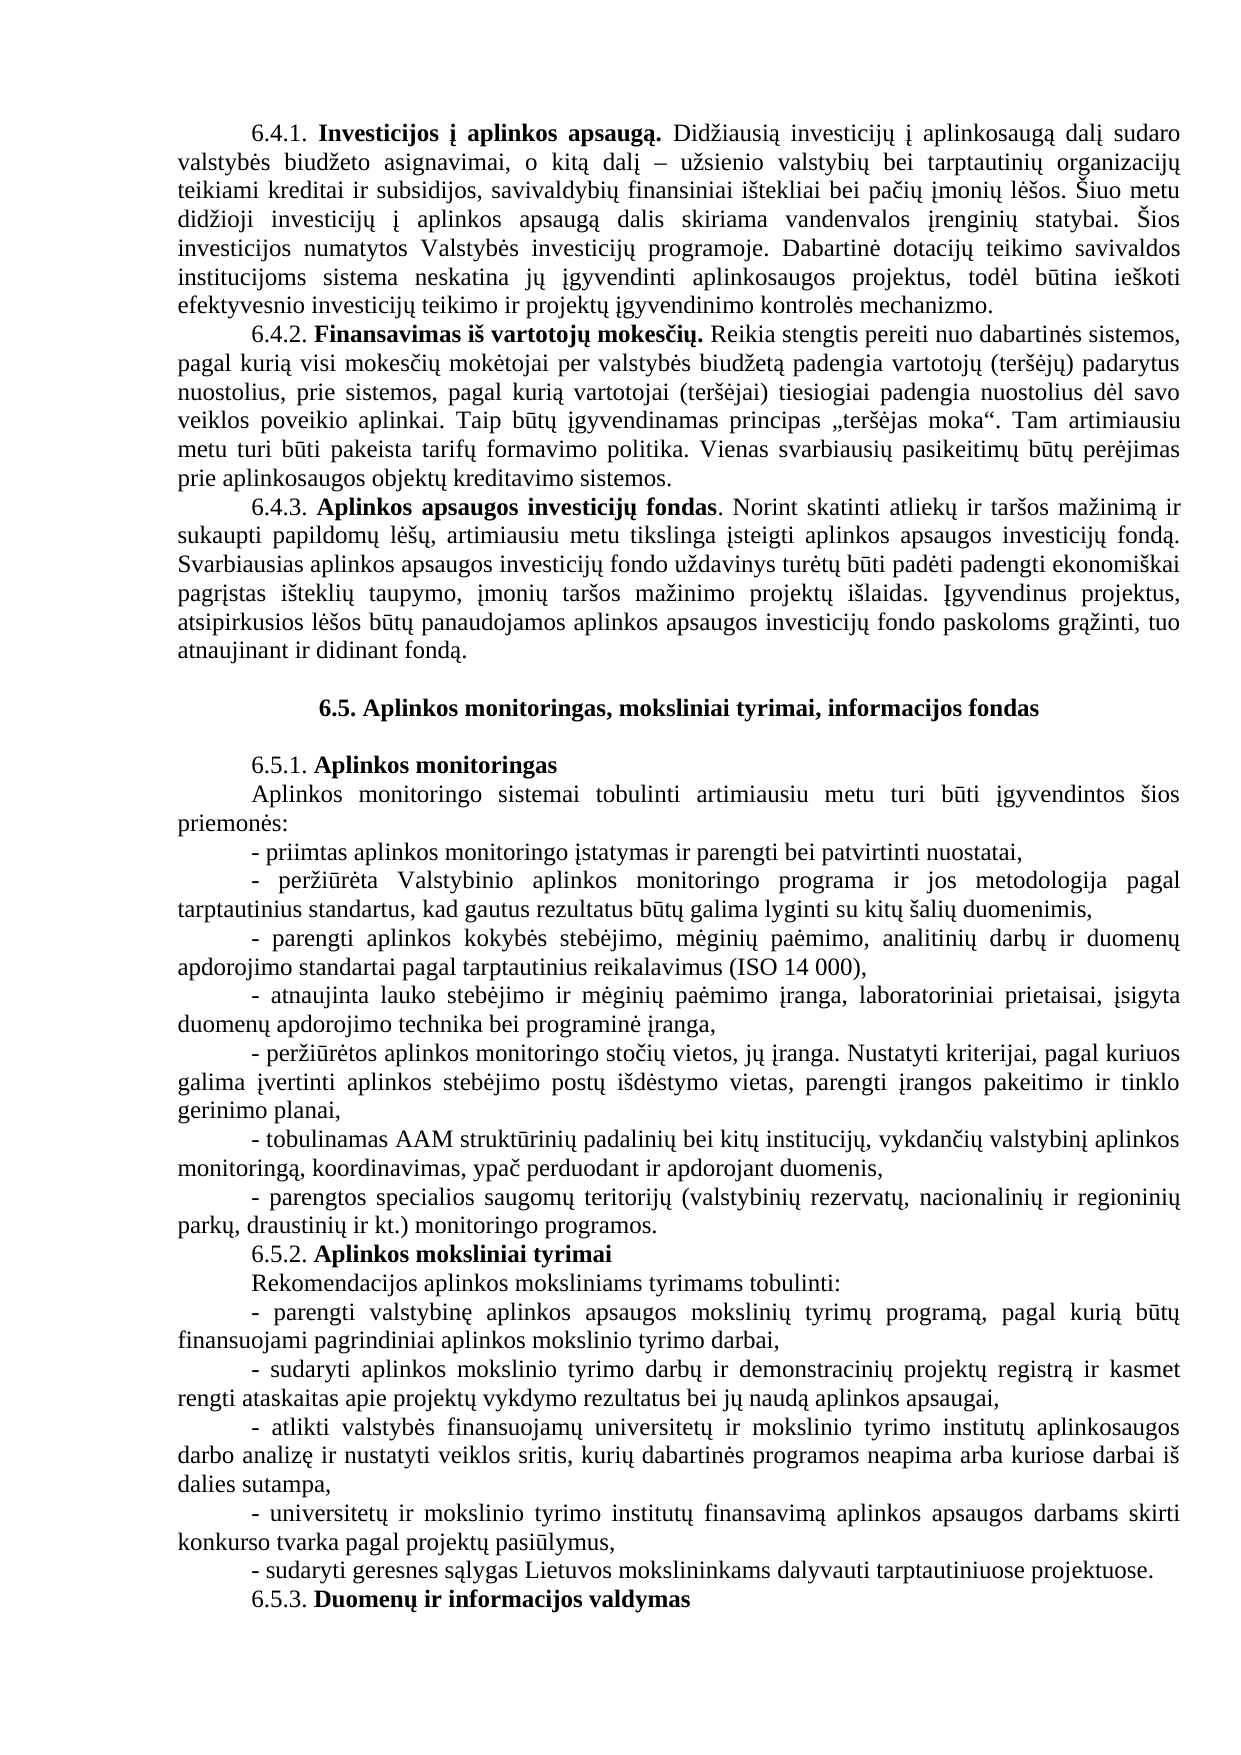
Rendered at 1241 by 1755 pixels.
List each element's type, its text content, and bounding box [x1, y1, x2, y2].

text - sudaryti geresnes sąlygas Lietuvos mokslininkams dalyvauti tarptautiniuose projektuose. [177, 1556, 1181, 1584]
text - tobulinamas AAM struktūrinių padalinių bei kitų institucijų, vykdančių valstybinį aplinkos monitoringą, koordinavimas, ypač perduodant ir apdorojant duomenis, [177, 1124, 1181, 1182]
text - peržiūrėtos aplinkos monitoringo stočių vietos, jų įranga. Nustatyti kriterijai, pagal kuriuos galima įvertinti aplinkos stebėjimo postų išdėstymo vietas, parengti įrangos pakeitimo ir tinklo gerinimo planai, [177, 1038, 1181, 1124]
text 6.5.3. Duomenų ir informacijos valdymas [177, 1584, 1181, 1613]
text Aplinkos monitoringo sistemai tobulinti artimiausiu metu turi būti įgyvendintos šios priemonės: [177, 779, 1181, 837]
text 6.5. Aplinkos monitoringas, moksliniai tyrimai, informacijos fondas [177, 693, 1181, 722]
text 6.4.3. Aplinkos apsaugos investicijų fondas. Norint skatinti atliekų ir taršos mažinimą ir sukaupti papildomų lėšų, artimiausiu metu tikslinga įsteigti aplinkos apsaugos investicijų fondą. Svarbiausias aplinkos apsaugos investicijų fondo uždavinys turėtų būti padėti padengti ekonomiškai pagrįstas išteklių taupymo, įmonių taršos mažinimo projektų išlaidas. Įgyvendinus projektus, atsipirkusios lėšos būtų panaudojamos aplinkos apsaugos investicijų fondo paskoloms grąžinti, tuo atnaujinant ir didinant fondą. [177, 492, 1181, 664]
text 6.4.1. Investicijos į aplinkos apsaugą. Didžiausią investicijų į aplinkosaugą dalį sudaro valstybės biudžeto asignavimai, o kitą dalį – užsienio valstybių bei tarptautinių organizacijų teikiami kreditai ir subsidijos, savivaldybių finansiniai ištekliai bei pačių įmonių lėšos. Šiuo metu didžioji investicijų į aplinkos apsaugą dalis skiriama vandenvalos įrenginių statybai. Šios investicijos numatytos Valstybės investicijų programoje. Dabartinė dotacijų teikimo savivaldos institucijoms sistema neskatina jų įgyvendinti aplinkosaugos projektus, todėl būtina ieškoti efektyvesnio investicijų teikimo ir projektų įgyvendinimo kontrolės mechanizmo. [177, 118, 1181, 319]
text 6.5.1. Aplinkos monitoringas [177, 751, 1181, 779]
text - atnaujinta lauko stebėjimo ir mėginių paėmimo įranga, laboratoriniai prietaisai, įsigyta duomenų apdorojimo technika bei programinė įranga, [177, 981, 1181, 1038]
text - parengti valstybinę aplinkos apsaugos mokslinių tyrimų programą, pagal kurią būtų finansuojami pagrindiniai aplinkos mokslinio tyrimo darbai, [177, 1297, 1181, 1354]
text - parengtos specialios saugomų teritorijų (valstybinių rezervatų, nacionalinių ir regioninių parkų, draustinių ir kt.) monitoringo programos. [177, 1182, 1181, 1239]
text - priimtas aplinkos monitoringo įstatymas ir parengti bei patvirtinti nuostatai, [177, 837, 1181, 866]
text 6.5.2. Aplinkos moksliniai tyrimai [177, 1239, 1181, 1268]
text - atlikti valstybės finansuojamų universitetų ir mokslinio tyrimo institutų aplinkosaugos darbo analizę ir nustatyti veiklos sritis, kurių dabartinės programos neapima arba kuriose darbai iš dalies sutampa, [177, 1412, 1181, 1498]
text 6.4.2. Finansavimas iš vartotojų mokesčių. Reikia stengtis pereiti nuo dabartinės sistemos, pagal kurią visi mokesčių mokėtojai per valstybės biudžetą padengia vartotojų (teršėjų) padarytus nuostolius, prie sistemos, pagal kurią vartotojai (teršėjai) tiesiogiai padengia nuostolius dėl savo veiklos poveikio aplinkai. Taip būtų įgyvendinamas principas „teršėjas moka“. Tam artimiausiu metu turi būti pakeista tarifų formavimo politika. Vienas svarbiausių pasikeitimų būtų perėjimas prie aplinkosaugos objektų kreditavimo sistemos. [177, 319, 1181, 492]
text Rekomendacijos aplinkos moksliniams tyrimams tobulinti: [177, 1268, 1181, 1297]
text - peržiūrėta Valstybinio aplinkos monitoringo programa ir jos metodologija pagal tarptautinius standartus, kad gautus rezultatus būtų galima lyginti su kitų šalių duomenimis, [177, 866, 1181, 923]
text - parengti aplinkos kokybės stebėjimo, mėginių paėmimo, analitinių darbų ir duomenų apdorojimo standartai pagal tarptautinius reikalavimus (ISO 14 000), [177, 923, 1181, 981]
text - universitetų ir mokslinio tyrimo institutų finansavimą aplinkos apsaugos darbams skirti konkurso tvarka pagal projektų pasiūlymus, [177, 1498, 1181, 1556]
text - sudaryti aplinkos mokslinio tyrimo darbų ir demonstracinių projektų registrą ir kasmet rengti ataskaitas apie projektų vykdymo rezultatus bei jų naudą aplinkos apsaugai, [177, 1354, 1181, 1412]
